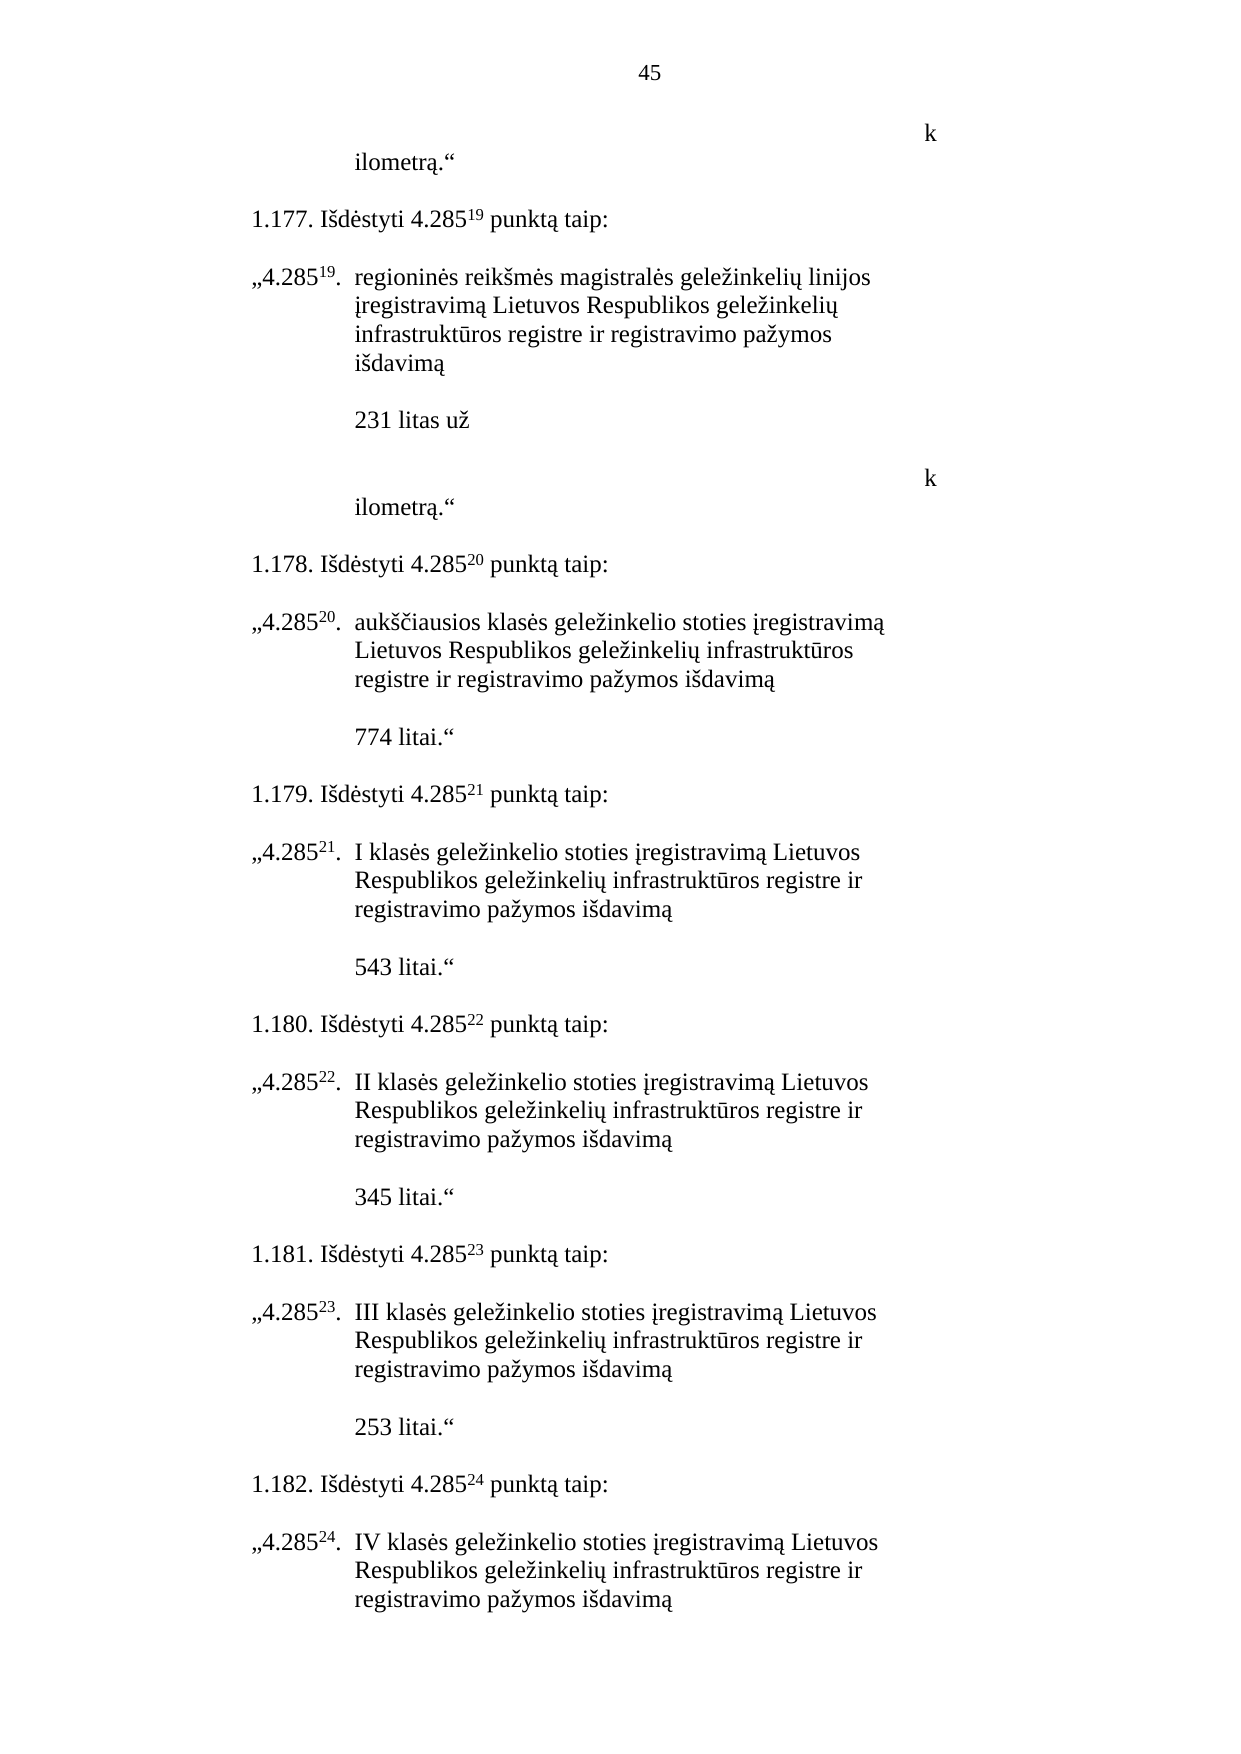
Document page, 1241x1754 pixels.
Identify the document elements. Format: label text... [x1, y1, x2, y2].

text 1.179. Išdėstyti 4.28521 punktą taip: [251, 779, 924, 808]
text 1.177. Išdėstyti 4.28519 punktą taip: [251, 204, 924, 233]
text „4.28523. III klasės geležinkelio stoties įregistravimą Lietuvos Respublikos geležinkelių infrastruktūros registre ir registravimo pažymos išdavimą 253 litai.“ [251, 1297, 924, 1441]
text kilometrą.“ [354, 118, 924, 176]
text kilometrą.“ [354, 463, 924, 521]
text 1.180. Išdėstyti 4.28522 punktą taip: [251, 1009, 924, 1038]
text „4.28521. I klasės geležinkelio stoties įregistravimą Lietuvos Respublikos geležinkelių infrastruktūros registre ir registravimo pažymos išdavimą 543 litai.“ [251, 837, 924, 981]
text „4.28519. regioninės reikšmės magistralės geležinkelių linijos įregistravimą Lietuvos Respublikos geležinkelių infrastruktūros registre ir registravimo pažymos išdavimą 231 litas už [251, 262, 924, 434]
text 1.182. Išdėstyti 4.28524 punktą taip: [251, 1469, 924, 1498]
text „4.28520. aukščiausios klasės geležinkelio stoties įregistravimą Lietuvos Respublikos geležinkelių infrastruktūros registre ir registravimo pažymos išdavimą 774 litai.“ [251, 607, 924, 751]
text 1.181. Išdėstyti 4.28523 punktą taip: [251, 1239, 924, 1268]
text „4.28524. IV klasės geležinkelio stoties įregistravimą Lietuvos Respublikos geležinkelių infrastruktūros registre ir registravimo pažymos išdavimą [251, 1527, 924, 1613]
text 1.178. Išdėstyti 4.28520 punktą taip: [251, 549, 924, 578]
text „4.28522. II klasės geležinkelio stoties įregistravimą Lietuvos Respublikos geležinkelių infrastruktūros registre ir registravimo pažymos išdavimą 345 litai.“ [251, 1067, 924, 1211]
